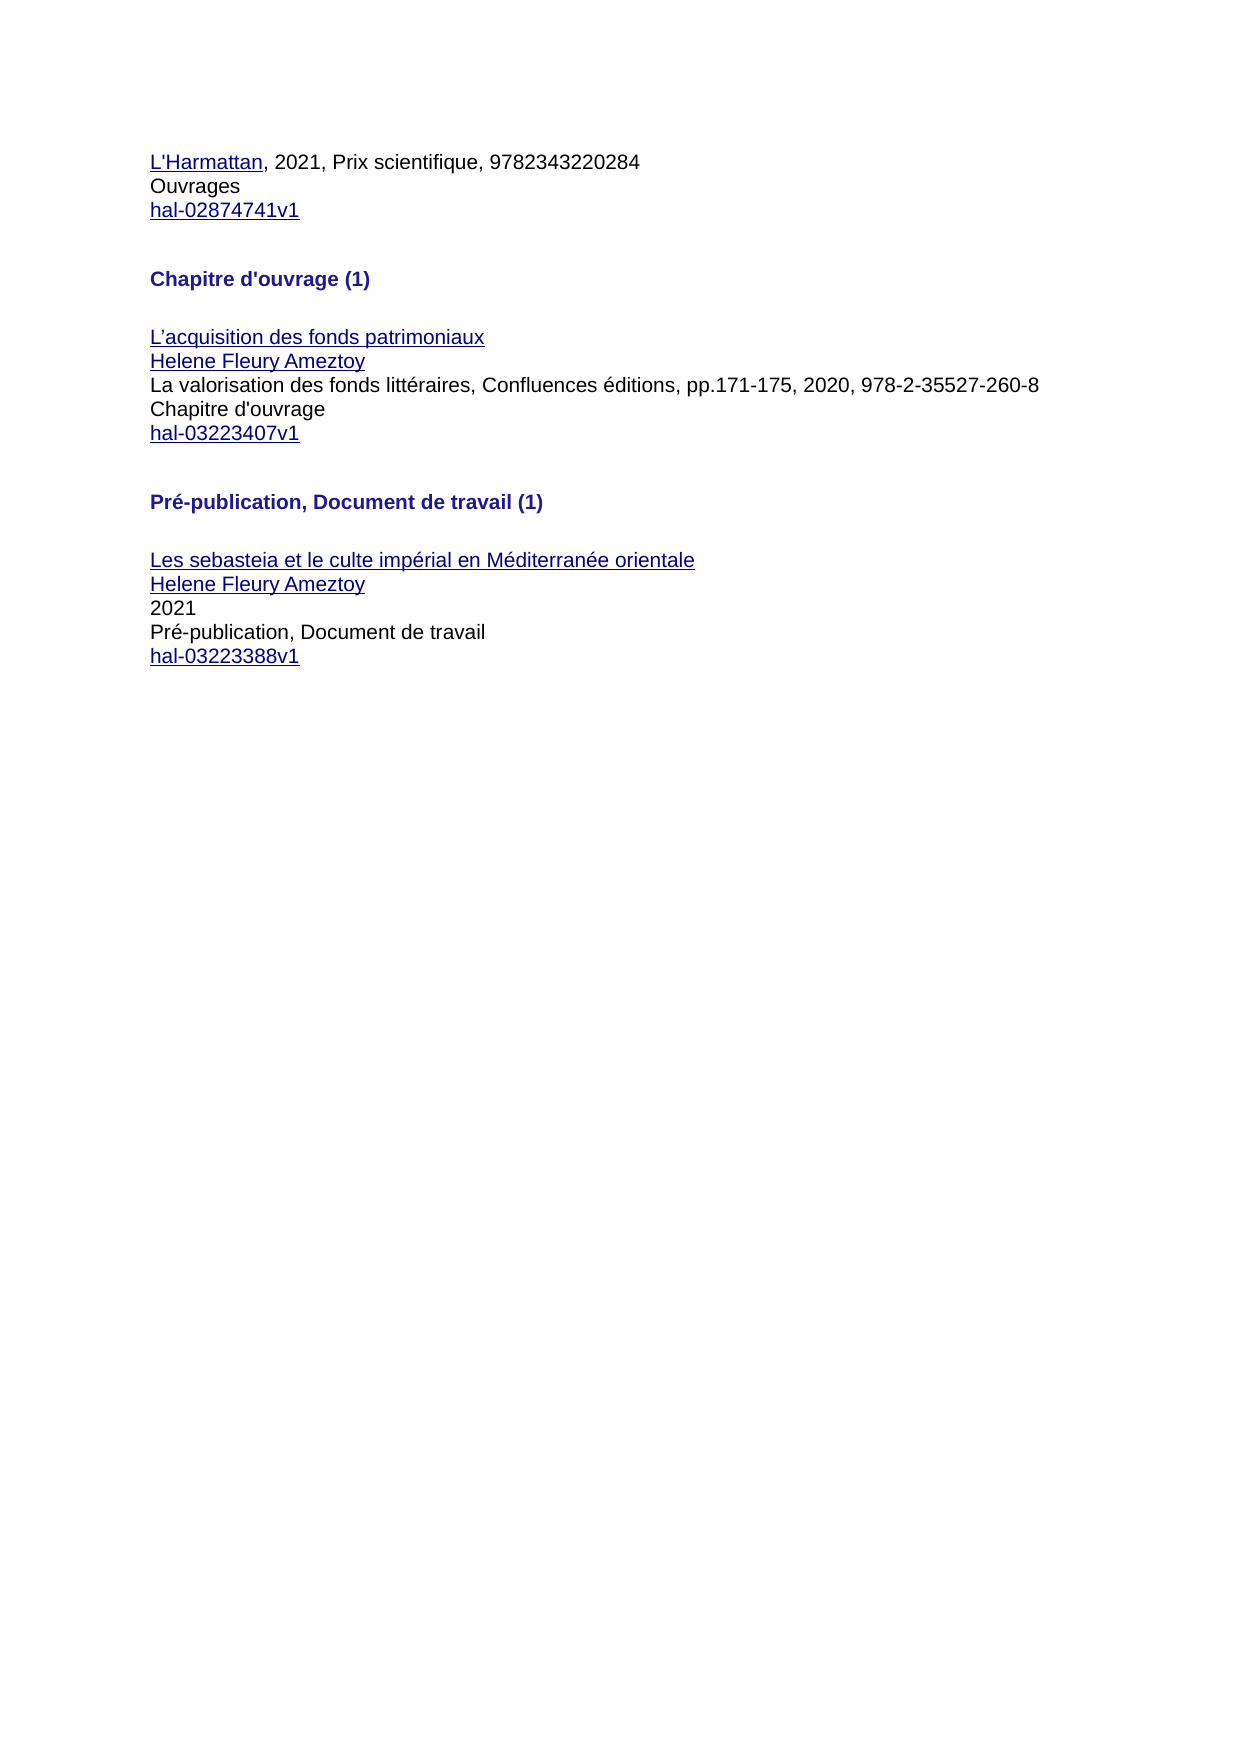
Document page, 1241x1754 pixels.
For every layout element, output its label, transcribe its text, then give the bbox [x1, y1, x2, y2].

subtitle Chapitre d'ouvrage (1) [150, 267, 1090, 291]
subtitle Pré-publication, Document de travail (1) [150, 489, 1090, 513]
table_header L'Harmattan, 2021, Prix scientifique, 9782343220284 Ouvrages hal-02874741v1 [150, 150, 1090, 222]
table_header Les sebasteia et le culte impérial en Méditerranée orientale Helene Fleury Ameztoy 2021 Pré-publication, Document de travail hal-03223388v1 [150, 548, 1090, 668]
table_header L’acquisition des fonds patrimoniaux Helene Fleury Ameztoy La valorisation des fonds littéraires, Confluences éditions, pp.171-175, 2020, 978-2-35527-260-8 Chapitre d'ouvrage hal-03223407v1 [150, 325, 1090, 445]
